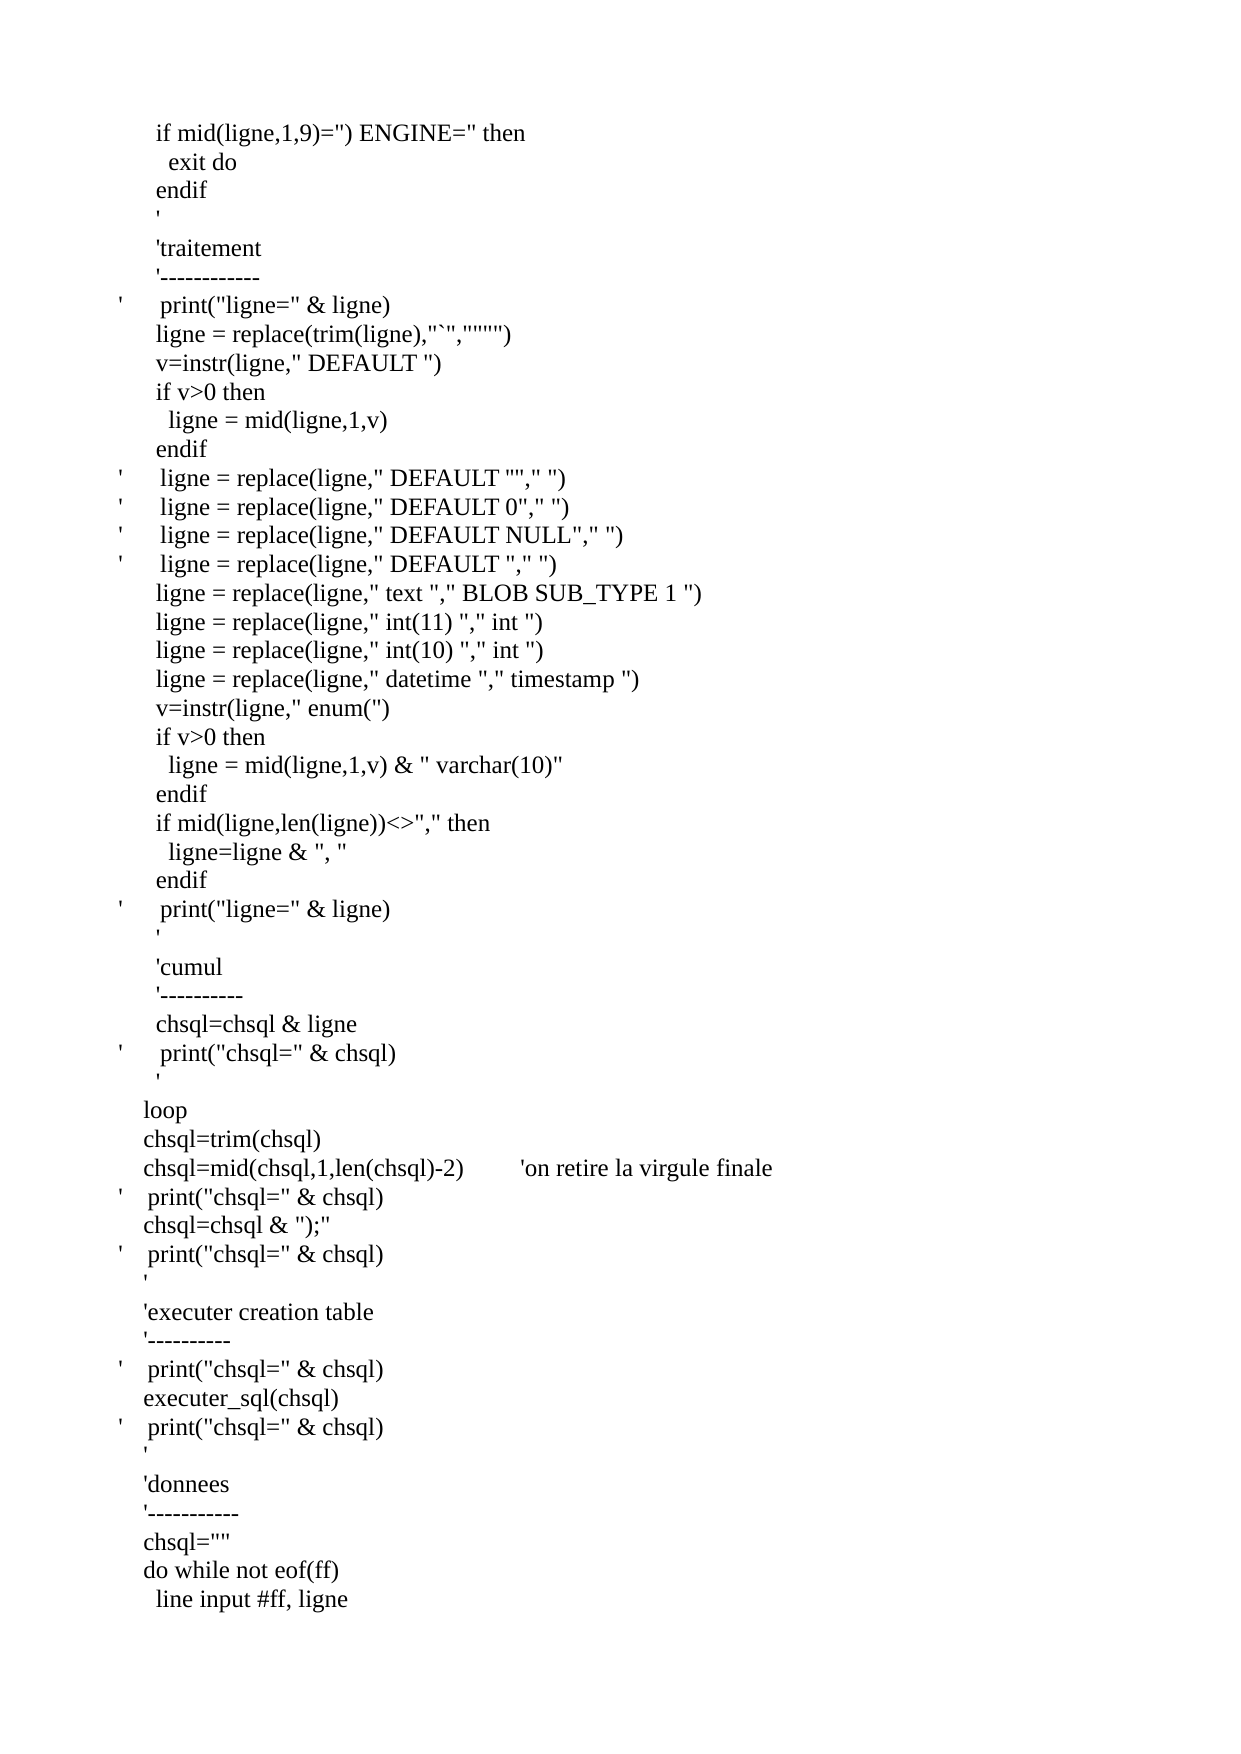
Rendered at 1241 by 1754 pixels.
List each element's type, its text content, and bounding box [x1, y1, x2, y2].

text if mid(ligne,1,9)=") ENGINE=" then [118, 118, 1122, 147]
text endif [118, 779, 1122, 808]
text 'donnees [118, 1469, 1122, 1498]
text ' ligne = replace(ligne," DEFAULT "," ") [118, 549, 1122, 578]
text ligne = replace(trim(ligne),"`","""") [118, 319, 1122, 348]
text ligne = replace(ligne," text "," BLOB SUB_TYPE 1 ") [118, 578, 1122, 607]
text ' ligne = replace(ligne," DEFAULT ''"," ") [118, 463, 1122, 492]
text ' print("chsql=" & chsql) [118, 1354, 1122, 1383]
text ' [118, 1441, 1122, 1469]
text '----------- [118, 1498, 1122, 1527]
text if mid(ligne,len(ligne))<>"," then [118, 808, 1122, 837]
text executer_sql(chsql) [118, 1383, 1122, 1412]
text endif [118, 176, 1122, 204]
text line input #ff, ligne [118, 1584, 1122, 1613]
text '---------- [118, 1326, 1122, 1354]
text chsql=mid(chsql,1,len(chsql)-2) 'on retire la virgule finale [118, 1153, 1122, 1182]
text endif [118, 434, 1122, 463]
text ligne = replace(ligne," int(11) "," int ") [118, 607, 1122, 636]
text ' print("chsql=" & chsql) [118, 1182, 1122, 1211]
text endif [118, 866, 1122, 894]
text ' [118, 923, 1122, 952]
text ligne = mid(ligne,1,v) & " varchar(10)" [118, 751, 1122, 779]
text ' print("ligne=" & ligne) [118, 894, 1122, 923]
text if v>0 then [118, 722, 1122, 751]
text ligne = replace(ligne," datetime "," timestamp ") [118, 664, 1122, 693]
text ' [118, 1268, 1122, 1297]
text chsql=chsql & ligne [118, 1009, 1122, 1038]
text do while not eof(ff) [118, 1556, 1122, 1584]
text chsql=trim(chsql) [118, 1124, 1122, 1153]
text ' ligne = replace(ligne," DEFAULT 0"," ") [118, 492, 1122, 521]
text ' print("chsql=" & chsql) [118, 1038, 1122, 1067]
text chsql="" [118, 1527, 1122, 1556]
text exit do [118, 147, 1122, 176]
text ' print("chsql=" & chsql) [118, 1239, 1122, 1268]
text ' print("ligne=" & ligne) [118, 291, 1122, 319]
text 'executer creation table [118, 1297, 1122, 1326]
text ' [118, 1067, 1122, 1096]
text ligne = mid(ligne,1,v) [118, 406, 1122, 434]
text ligne=ligne & ", " [118, 837, 1122, 866]
text v=instr(ligne," enum(") [118, 693, 1122, 722]
text chsql=chsql & ");" [118, 1211, 1122, 1239]
text ligne = replace(ligne," int(10) "," int ") [118, 636, 1122, 664]
text ' ligne = replace(ligne," DEFAULT NULL"," ") [118, 521, 1122, 549]
text if v>0 then [118, 377, 1122, 406]
text 'traitement [118, 233, 1122, 262]
text v=instr(ligne," DEFAULT ") [118, 348, 1122, 377]
text '------------ [118, 262, 1122, 291]
text '---------- [118, 981, 1122, 1009]
text 'cumul [118, 952, 1122, 981]
text ' [118, 204, 1122, 233]
text ' print("chsql=" & chsql) [118, 1412, 1122, 1441]
text loop [118, 1096, 1122, 1124]
